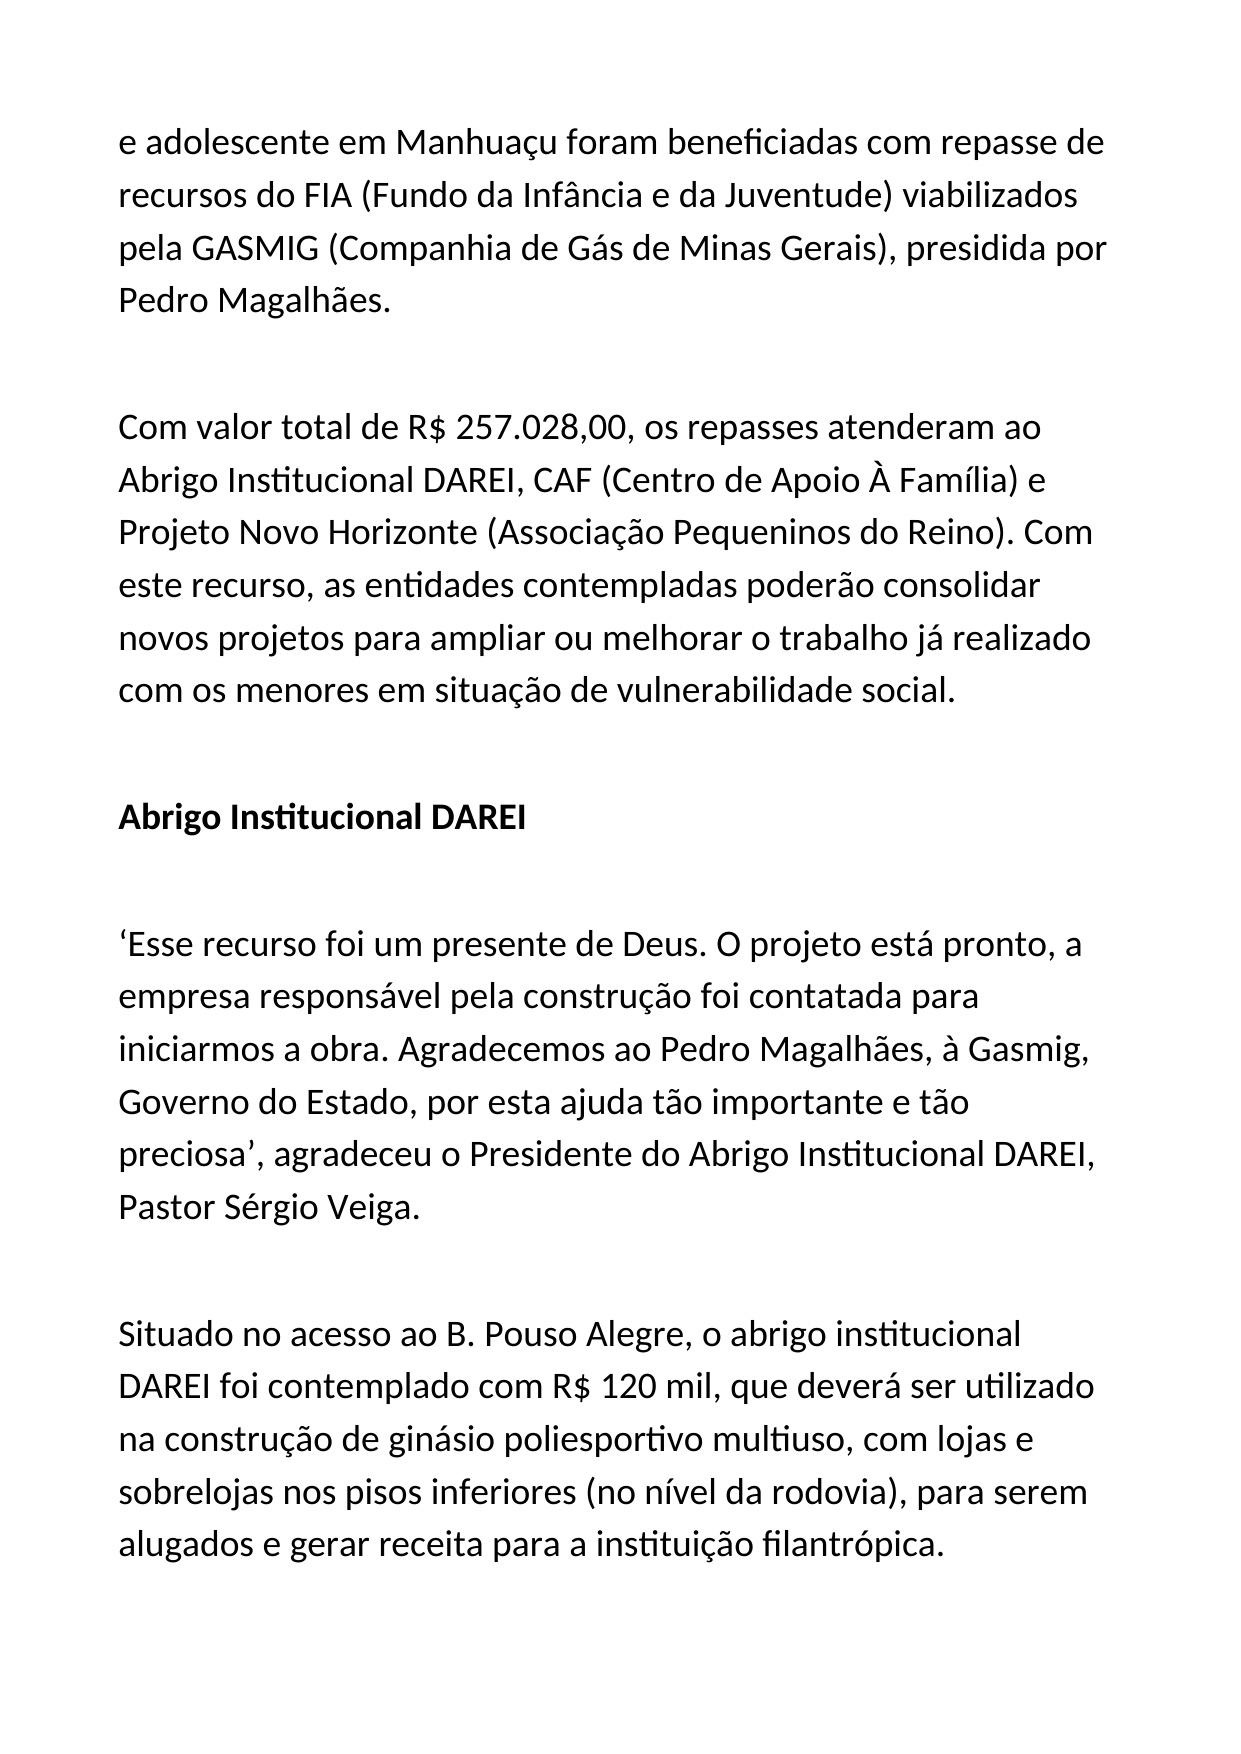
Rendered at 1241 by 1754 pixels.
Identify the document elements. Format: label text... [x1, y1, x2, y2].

text Situado no acesso ao B. Pouso Alegre, o abrigo institucional DAREI foi contemplado com R$ 120 mil, que deverá ser utilizado na construção de ginásio poliesportivo multiuso, com lojas e sobrelojas nos pisos inferiores (no nível da rodovia), para serem alugados e gerar receita para a instituição filantrópica. [118, 1309, 1122, 1566]
text ‘Esse recurso foi um presente de Deus. O projeto está pronto, a empresa responsável pela construção foi contatada para iniciarmos a obra. Agradecemos ao Pedro Magalhães, à Gasmig, Governo do Estado, por esta ajuda tão importante e tão preciosa’, agradeceu o Presidente do Abrigo Institucional DAREI, Pastor Sérgio Veiga. [118, 919, 1122, 1229]
text e adolescente em Manhuaçu foram beneficiadas com repasse de recursos do FIA (Fundo da Infância e da Juventude) viabilizados pela GASMIG (Companhia de Gás de Minas Gerais), presidida por Pedro Magalhães. [118, 118, 1122, 322]
text Com valor total de R$ 257.028,00, os repasses atenderam ao Abrigo Institucional DAREI, CAF (Centro de Apoio À Família) e Projeto Novo Horizonte (Associação Pequeninos do Reino). Com este recurso, as entidades contempladas poderão consolidar novos projetos para ampliar ou melhorar o trabalho já realizado com os menores em situação de vulnerabilidade social. [118, 403, 1122, 712]
text Abrigo Institucional DAREI [118, 793, 1122, 839]
